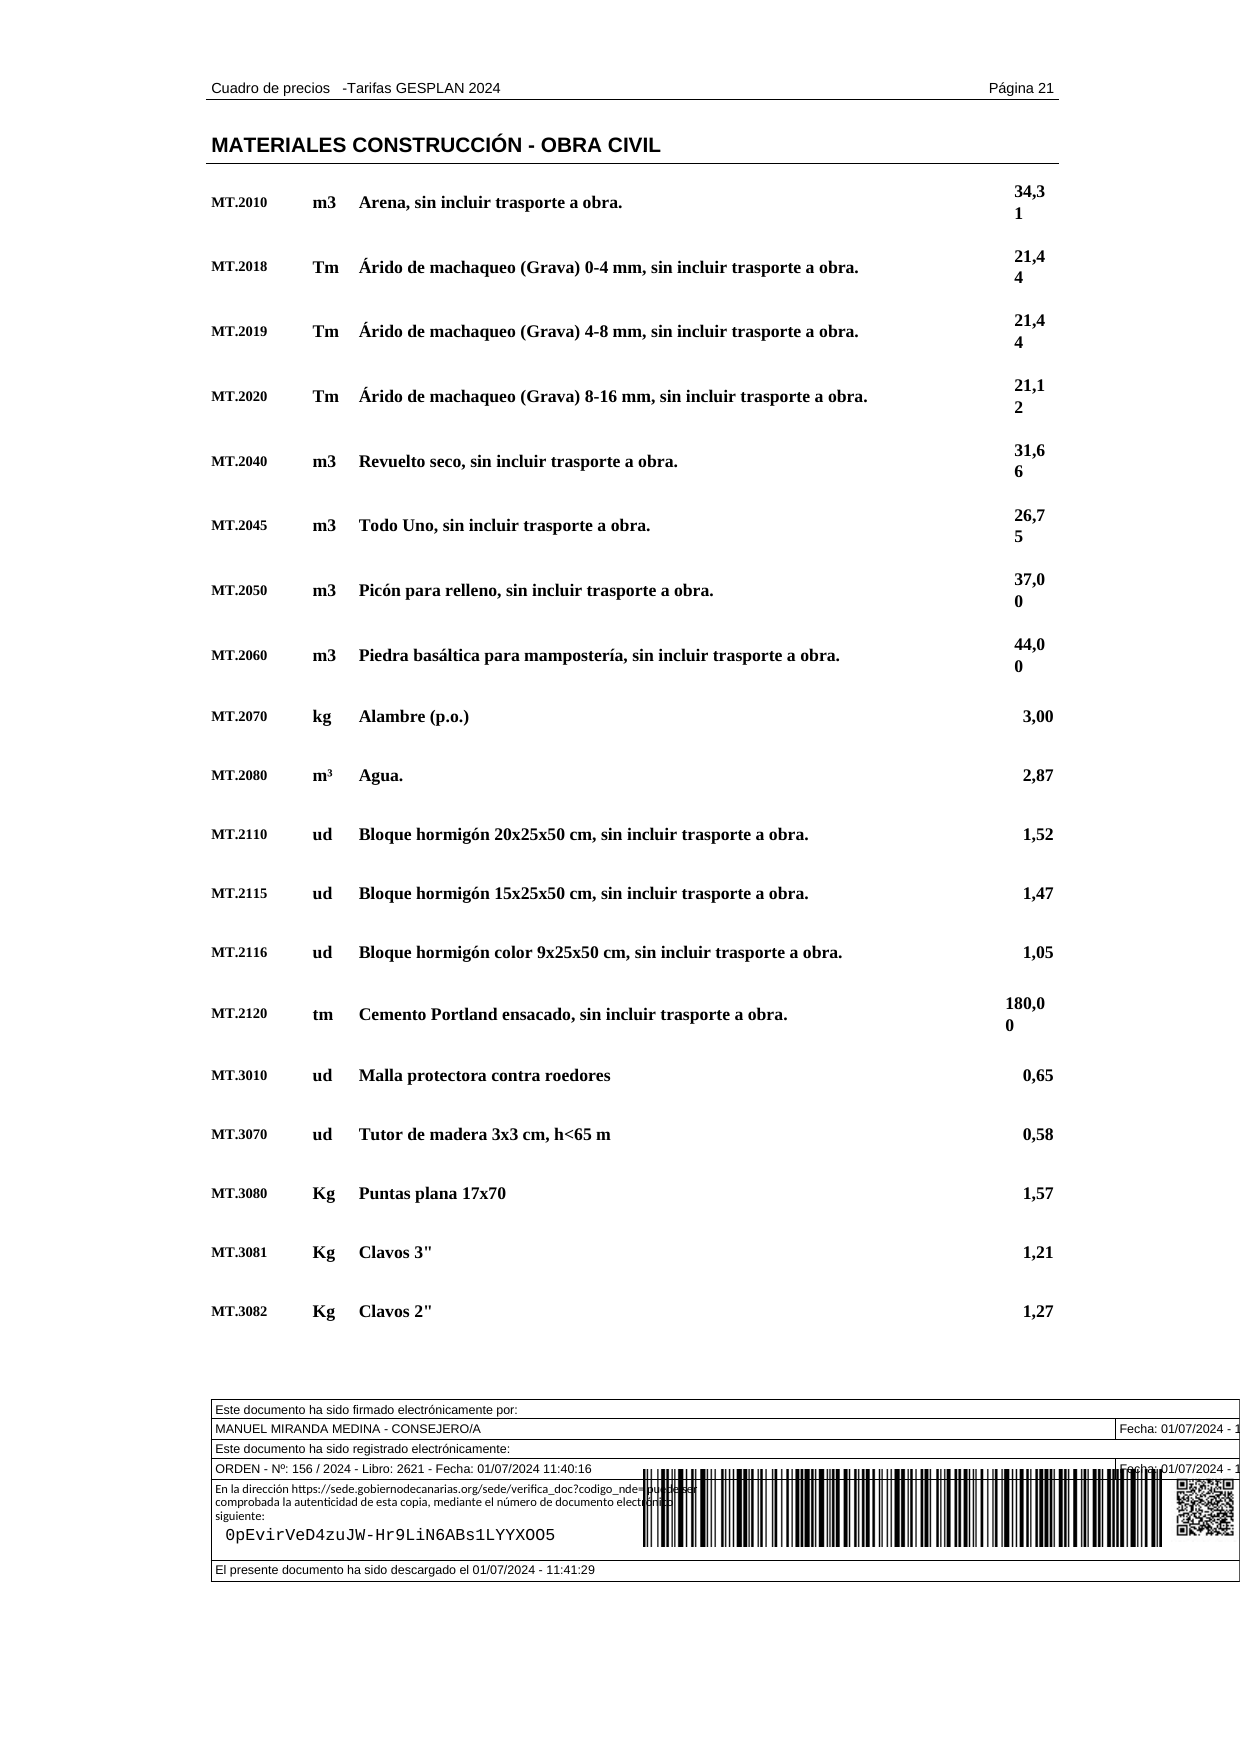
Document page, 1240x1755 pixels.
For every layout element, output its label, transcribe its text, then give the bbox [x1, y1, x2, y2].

table_cell Puntas plana 17x70 [359, 1158, 1005, 1217]
table_cell MT.2020 [206, 358, 312, 423]
table_cell MT.3080 [206, 1158, 312, 1217]
table_cell ud [313, 1040, 358, 1099]
table_cell Árido de machaqueo (Grava) 4-8 mm, sin incluir trasporte a obra. [359, 293, 1005, 358]
table_cell MT.2120 [206, 976, 312, 1040]
table_cell MT.3010 [206, 1040, 312, 1099]
table_cell m3 [313, 617, 358, 681]
table_cell 180,00 [1005, 976, 1059, 1040]
table_cell MT.2040 [206, 423, 312, 487]
table_cell 0,65 [1005, 1040, 1059, 1099]
table_cell tm [313, 976, 358, 1040]
table_cell MT.2115 [206, 858, 312, 917]
table_cell m3 [313, 164, 358, 229]
table_cell 44,00 [1005, 617, 1059, 681]
table_cell Kg [313, 1217, 358, 1276]
table_cell MT.2060 [206, 617, 312, 681]
table_cell Cemento Portland ensacado, sin incluir trasporte a obra. [359, 976, 1005, 1040]
table_cell 1,27 [1005, 1276, 1059, 1335]
table_cell 0,58 [1005, 1099, 1059, 1158]
table_cell Alambre (p.o.) [359, 681, 1005, 740]
table_cell Árido de machaqueo (Grava) 8-16 mm, sin incluir trasporte a obra. [359, 358, 1005, 423]
table_cell Kg [313, 1158, 358, 1217]
table_cell 1,05 [1005, 917, 1059, 976]
table_cell 26,75 [1005, 488, 1059, 552]
table_cell Tm [313, 358, 358, 423]
table_cell 1,21 [1005, 1217, 1059, 1276]
table_cell 1,52 [1005, 799, 1059, 858]
table_cell Arena, sin incluir trasporte a obra. [359, 164, 1005, 229]
table_cell MT.3081 [206, 1217, 312, 1276]
table_cell m3 [313, 552, 358, 617]
table_cell MT.2010 [206, 164, 312, 229]
table_cell 2,87 [1005, 740, 1059, 799]
table_cell 1,47 [1005, 858, 1059, 917]
table_cell Clavos 2" [359, 1276, 1005, 1335]
table_cell 37,00 [1005, 552, 1059, 617]
table_cell ud [313, 799, 358, 858]
table_cell MT.2045 [206, 488, 312, 552]
table_cell m³ [313, 740, 358, 799]
table_cell Piedra basáltica para mampostería, sin incluir trasporte a obra. [359, 617, 1005, 681]
table_cell 1,57 [1005, 1158, 1059, 1217]
table_cell kg [313, 681, 358, 740]
table_cell MT.2050 [206, 552, 312, 617]
table_cell ud [313, 1099, 358, 1158]
table_cell Bloque hormigón color 9x25x50 cm, sin incluir trasporte a obra. [359, 917, 1005, 976]
table_cell MT.3070 [206, 1099, 312, 1158]
table_cell Tm [313, 229, 358, 293]
table_cell MT.2080 [206, 740, 312, 799]
table_cell Clavos 3" [359, 1217, 1005, 1276]
table_cell Bloque hormigón 15x25x50 cm, sin incluir trasporte a obra. [359, 858, 1005, 917]
table_cell 34,31 [1005, 164, 1059, 229]
table_cell Agua. [359, 740, 1005, 799]
table_cell 31,66 [1005, 423, 1059, 487]
table_header MATERIALES CONSTRUCCIÓN - OBRA CIVIL [206, 100, 1005, 162]
table_cell Tutor de madera 3x3 cm, h<65 m [359, 1099, 1005, 1158]
table_cell Malla protectora contra roedores [359, 1040, 1005, 1099]
table_cell Picón para relleno, sin incluir trasporte a obra. [359, 552, 1005, 617]
table_cell m3 [313, 488, 358, 552]
table_cell ud [313, 917, 358, 976]
table_cell Revuelto seco, sin incluir trasporte a obra. [359, 423, 1005, 487]
table_cell MT.2110 [206, 799, 312, 858]
table_cell Árido de machaqueo (Grava) 0-4 mm, sin incluir trasporte a obra. [359, 229, 1005, 293]
table_cell Kg [313, 1276, 358, 1335]
table_header [1005, 100, 1059, 162]
table_cell MT.2070 [206, 681, 312, 740]
table_cell MT.3082 [206, 1276, 312, 1335]
table_cell 21,12 [1005, 358, 1059, 423]
table_cell 3,00 [1005, 681, 1059, 740]
table_cell MT.2018 [206, 229, 312, 293]
table_cell Tm [313, 293, 358, 358]
table_cell MT.2116 [206, 917, 312, 976]
table_cell 21,44 [1005, 293, 1059, 358]
table_cell Bloque hormigón 20x25x50 cm, sin incluir trasporte a obra. [359, 799, 1005, 858]
table_cell MT.2019 [206, 293, 312, 358]
table_cell ud [313, 858, 358, 917]
table_cell 21,44 [1005, 229, 1059, 293]
table_cell m3 [313, 423, 358, 487]
table_cell Todo Uno, sin incluir trasporte a obra. [359, 488, 1005, 552]
